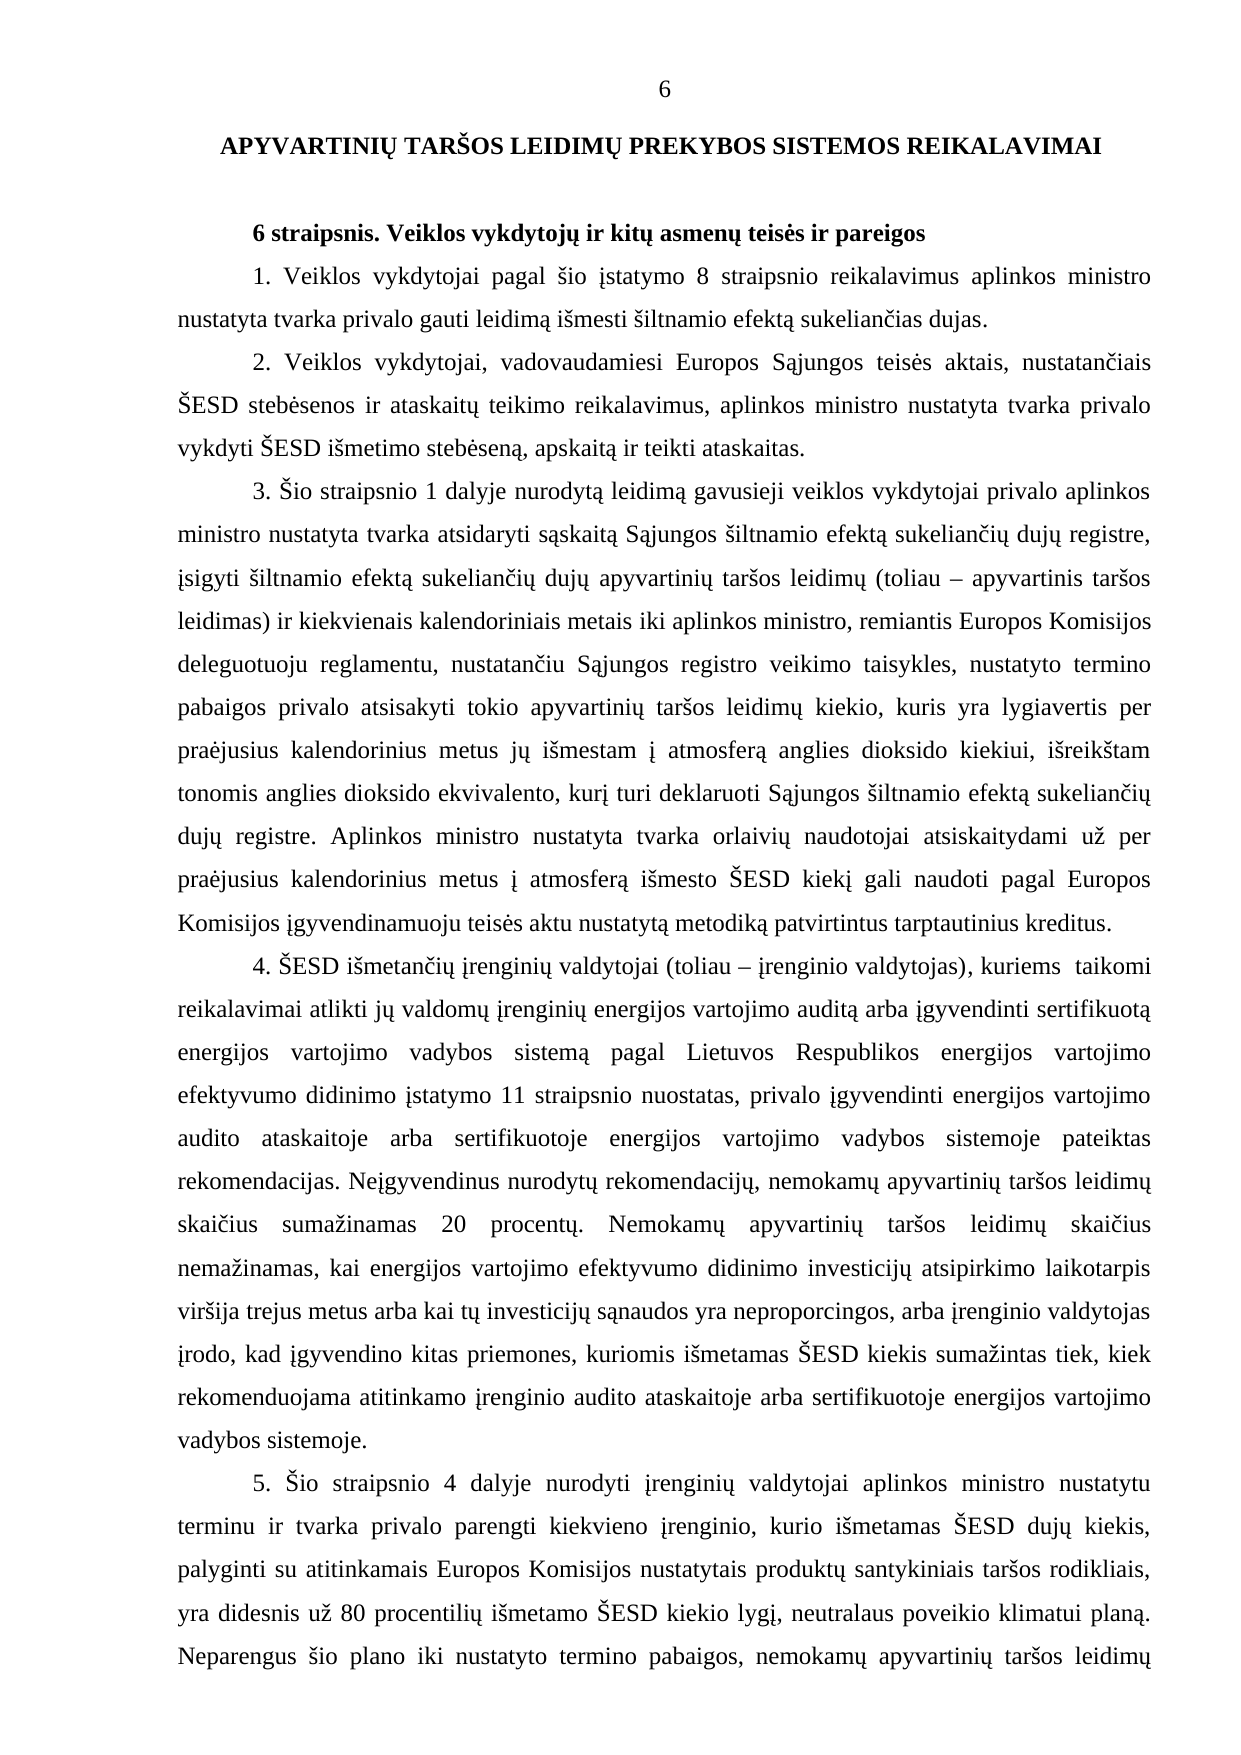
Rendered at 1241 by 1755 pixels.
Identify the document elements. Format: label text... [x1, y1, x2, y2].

text 3. Šio straipsnio 1 dalyje nurodytą leidimą gavusieji veiklos vykdytojai privalo aplinkos ministro nustatyta tvarka atsidaryti sąskaitą Sąjungos šiltnamio efektą sukeliančių dujų registre, įsigyti šiltnamio efektą sukeliančių dujų apyvartinių taršos leidimų (toliau – apyvartinis taršos leidimas) ir kiekvienais kalendoriniais metais iki aplinkos ministro, remiantis Europos Komisijos deleguotuoju reglamentu, nustatančiu Sąjungos registro veikimo taisykles, nustatyto termino pabaigos privalo atsisakyti tokio apyvartinių taršos leidimų kiekio, kuris yra lygiavertis per praėjusius kalendorinius metus jų išmestam į atmosferą anglies dioksido kiekiui, išreikštam tonomis anglies dioksido ekvivalento, kurį turi deklaruoti Sąjungos šiltnamio efektą sukeliančių dujų registre. Aplinkos ministro nustatyta tvarka orlaivių naudotojai atsiskaitydami už per praėjusius kalendorinius metus į atmosferą išmesto ŠESD kiekį gali naudoti pagal Europos Komisijos įgyvendinamuoju teisės aktu nustatytą metodiką patvirtintus tarptautinius kreditus. [177, 476, 1152, 936]
text APYVARTINIŲ TARŠOS LEIDIMŲ PREKYBOS SISTEMOS REIKALAVIMAI [177, 131, 1152, 160]
text 6 straipsnis. Veiklos vykdytojų ir kitų asmenų teisės ir pareigos [177, 218, 1152, 246]
text 5. Šio straipsnio 4 dalyje nurodyti įrenginių valdytojai aplinkos ministro nustatytu terminu ir tvarka privalo parengti kiekvieno įrenginio, kurio išmetamas ŠESD dujų kiekis, palyginti su atitinkamais Europos Komisijos nustatytais produktų santykiniais taršos rodikliais, yra didesnis už 80 procentilių išmetamo ŠESD kiekio lygį, neutralaus poveikio klimatui planą. Neparengus šio plano iki nustatyto termino pabaigos, nemokamų apyvartinių taršos leidimų [177, 1468, 1152, 1669]
text 2. Veiklos vykdytojai, vadovaudamiesi Europos Sąjungos teisės aktais, nustatančiais ŠESD stebėsenos ir ataskaitų teikimo reikalavimus, aplinkos ministro nustatyta tvarka privalo vykdyti ŠESD išmetimo stebėseną, apskaitą ir teikti ataskaitas. [177, 347, 1152, 462]
text 4. ŠESD išmetančių įrenginių valdytojai (toliau – įrenginio valdytojas), kuriems taikomi reikalavimai atlikti jų valdomų įrenginių energijos vartojimo auditą arba įgyvendinti sertifikuotą energijos vartojimo vadybos sistemą pagal Lietuvos Respublikos energijos vartojimo efektyvumo didinimo įstatymo 11 straipsnio nuostatas, privalo įgyvendinti energijos vartojimo audito ataskaitoje arba sertifikuotoje energijos vartojimo vadybos sistemoje pateiktas rekomendacijas. Neįgyvendinus nurodytų rekomendacijų, nemokamų apyvartinių taršos leidimų skaičius sumažinamas 20 procentų. Nemokamų apyvartinių taršos leidimų skaičius nemažinamas, kai energijos vartojimo efektyvumo didinimo investicijų atsipirkimo laikotarpis viršija trejus metus arba kai tų investicijų sąnaudos yra neproporcingos, arba įrenginio valdytojas įrodo, kad įgyvendino kitas priemones, kuriomis išmetamas ŠESD kiekis sumažintas tiek, kiek rekomenduojama atitinkamo įrenginio audito ataskaitoje arba sertifikuotoje energijos vartojimo vadybos sistemoje. [177, 951, 1152, 1454]
text 1. Veiklos vykdytojai pagal šio įstatymo 8 straipsnio reikalavimus aplinkos ministro nustatyta tvarka privalo gauti leidimą išmesti šiltnamio efektą sukeliančias dujas. [177, 261, 1152, 333]
